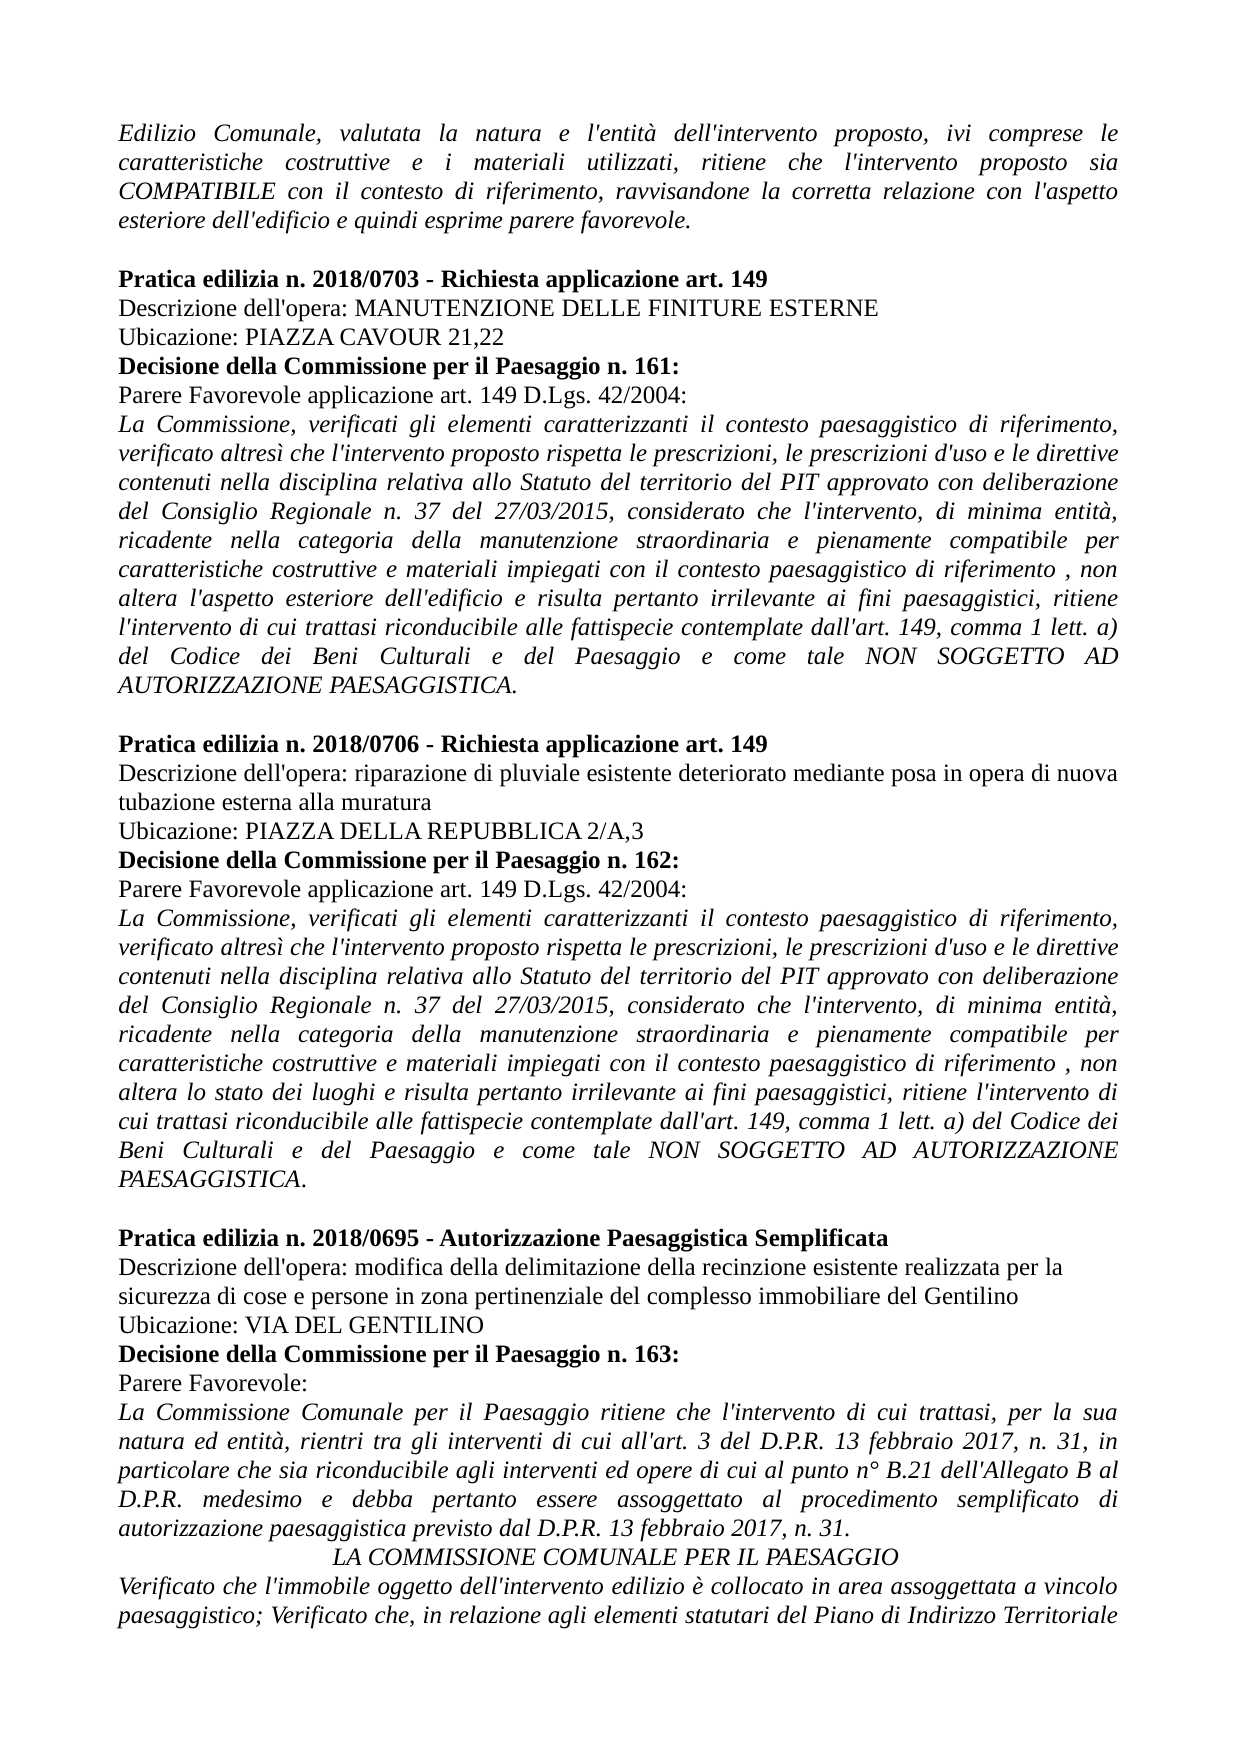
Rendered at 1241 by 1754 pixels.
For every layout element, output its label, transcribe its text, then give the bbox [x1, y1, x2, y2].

text Decisione della Commissione per il Paesaggio n. 163: [118, 1339, 1122, 1368]
text Decisione della Commissione per il Paesaggio n. 161: [118, 351, 1122, 380]
text Parere Favorevole applicazione art. 149 D.Lgs. 42/2004: [118, 380, 1122, 409]
text Pratica edilizia n. 2018/0703 - Richiesta applicazione art. 149 [118, 263, 1122, 292]
text Parere Favorevole: [118, 1368, 1122, 1397]
text Ubicazione: PIAZZA CAVOUR 21,22 [118, 322, 1122, 351]
text Pratica edilizia n. 2018/0706 - Richiesta applicazione art. 149 [118, 728, 1122, 757]
text Pratica edilizia n. 2018/0695 - Autorizzazione Paesaggistica Semplificata [118, 1222, 1122, 1252]
text Descrizione dell'opera: modifica della delimitazione della recinzione esistente realizzata per la sicurezza di cose e persone in zona pertinenziale del complesso immobiliare del Gentilino [118, 1252, 1122, 1310]
text Parere Favorevole applicazione art. 149 D.Lgs. 42/2004: [118, 874, 1122, 903]
text Descrizione dell'opera: riparazione di pluviale esistente deteriorato mediante posa in opera di nuova tubazione esterna alla muratura [118, 757, 1122, 816]
text LA COMMISSIONE COMUNALE PER IL PAESAGGIO [118, 1542, 1122, 1571]
text La Commissione, verificati gli elementi caratterizzanti il contesto paesaggistico di riferimento, verificato altresì che l'intervento proposto rispetta le prescrizioni, le prescrizioni d'uso e le direttive contenuti nella disciplina relativa allo Statuto del territorio del PIT approvato con deliberazione del Consiglio Regionale n. 37 del 27/03/2015, considerato che l'intervento, di minima entità, ricadente nella categoria della manutenzione straordinaria e pienamente compatibile per caratteristiche costruttive e materiali impiegati con il contesto paesaggistico di riferimento , non altera l'aspetto esteriore dell'edificio e risulta pertanto irrilevante ai fini paesaggistici, ritiene l'intervento di cui trattasi riconducibile alle fattispecie contemplate dall'art. 149, comma 1 lett. a) del Codice dei Beni Culturali e del Paesaggio e come tale NON SOGGETTO AD AUTORIZZAZIONE PAESAGGISTICA. [118, 409, 1122, 699]
text La Commissione, verificati gli elementi caratterizzanti il contesto paesaggistico di riferimento, verificato altresì che l'intervento proposto rispetta le prescrizioni, le prescrizioni d'uso e le direttive contenuti nella disciplina relativa allo Statuto del territorio del PIT approvato con deliberazione del Consiglio Regionale n. 37 del 27/03/2015, considerato che l'intervento, di minima entità, ricadente nella categoria della manutenzione straordinaria e pienamente compatibile per caratteristiche costruttive e materiali impiegati con il contesto paesaggistico di riferimento , non altera lo stato dei luoghi e risulta pertanto irrilevante ai fini paesaggistici, ritiene l'intervento di cui trattasi riconducibile alle fattispecie contemplate dall'art. 149, comma 1 lett. a) del Codice dei Beni Culturali e del Paesaggio e come tale NON SOGGETTO AD AUTORIZZAZIONE PAESAGGISTICA. [118, 903, 1122, 1193]
text La Commissione Comunale per il Paesaggio ritiene che l'intervento di cui trattasi, per la sua natura ed entità, rientri tra gli interventi di cui all'art. 3 del D.P.R. 13 febbraio 2017, n. 31, in particolare che sia riconducibile agli interventi ed opere di cui al punto n° B.21 dell'Allegato B al D.P.R. medesimo e debba pertanto essere assoggettato al procedimento semplificato di autorizzazione paesaggistica previsto dal D.P.R. 13 febbraio 2017, n. 31. [118, 1397, 1122, 1542]
text Ubicazione: PIAZZA DELLA REPUBBLICA 2/A,3 [118, 816, 1122, 845]
text Descrizione dell'opera: MANUTENZIONE DELLE FINITURE ESTERNE [118, 292, 1122, 322]
text Edilizio Comunale, valutata la natura e l'entità dell'intervento proposto, ivi comprese le caratteristiche costruttive e i materiali utilizzati, ritiene che l'intervento proposto sia COMPATIBILE con il contesto di riferimento, ravvisandone la corretta relazione con l'aspetto esteriore dell'edificio e quindi esprime parere favorevole. [118, 118, 1122, 234]
text Decisione della Commissione per il Paesaggio n. 162: [118, 845, 1122, 874]
text Ubicazione: VIA DEL GENTILINO [118, 1310, 1122, 1339]
text Verificato che l'immobile oggetto dell'intervento edilizio è collocato in area assoggettata a vincolo paesaggistico; Verificato che, in relazione agli elementi statutari del Piano di Indirizzo Territoriale [118, 1571, 1122, 1629]
